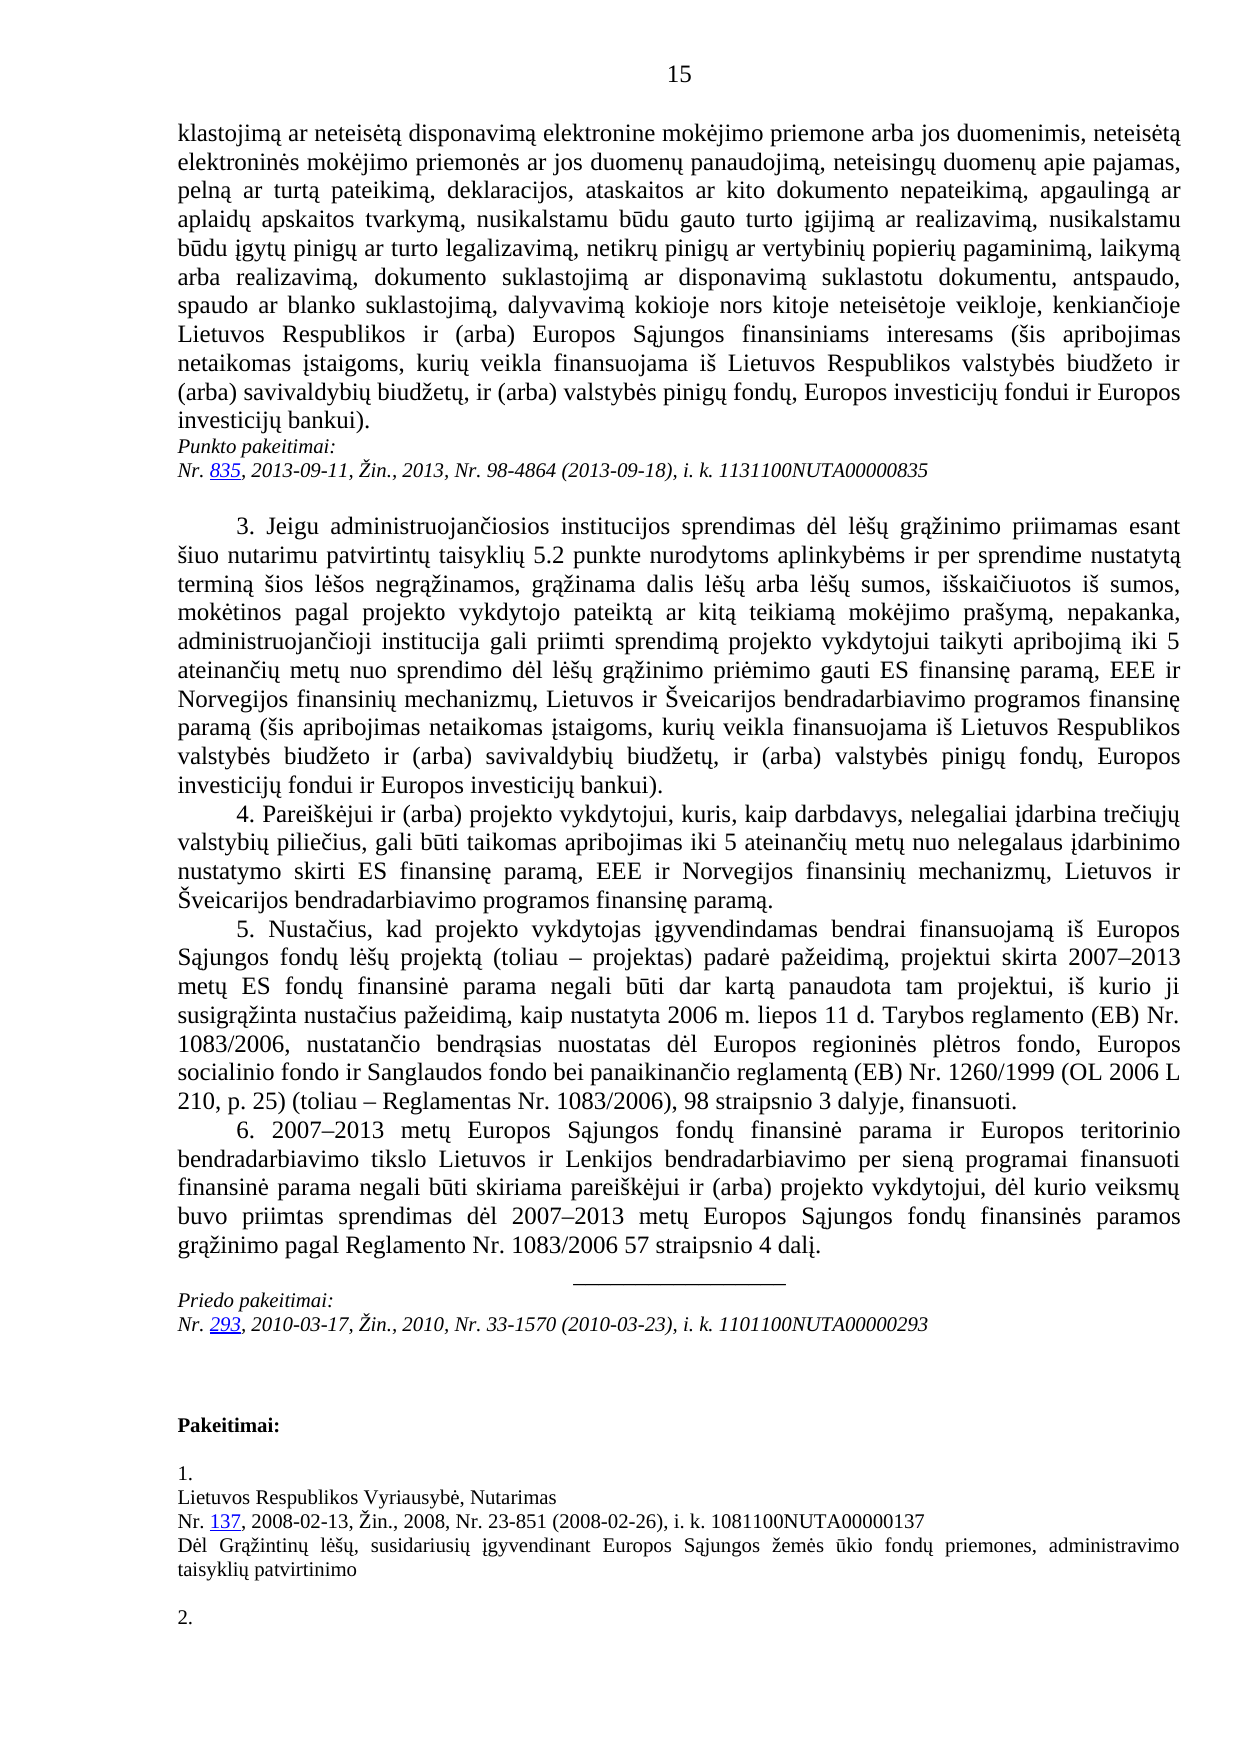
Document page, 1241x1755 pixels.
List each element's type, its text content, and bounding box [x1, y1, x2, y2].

text 1. [177, 1461, 1181, 1485]
text Pakeitimai: [177, 1412, 1181, 1437]
text klastojimą ar neteisėtą disponavimą elektronine mokėjimo priemone arba jos duomenimis, neteisėtą elektroninės mokėjimo priemonės ar jos duomenų panaudojimą, neteisingų duomenų apie pajamas, pelną ar turtą pateikimą, deklaracijos, ataskaitos ar kito dokumento nepateikimą, apgaulingą ar aplaidų apskaitos tvarkymą, nusikalstamu būdu gauto turto įgijimą ar realizavimą, nusikalstamu būdu įgytų pinigų ar turto legalizavimą, netikrų pinigų ar vertybinių popierių pagaminimą, laikymą arba realizavimą, dokumento suklastojimą ar disponavimą suklastotu dokumentu, antspaudo, spaudo ar blanko suklastojimą, dalyvavimą kokioje nors kitoje neteisėtoje veikloje, kenkiančioje Lietuvos Respublikos ir (arba) Europos Sąjungos finansiniams interesams (šis apribojimas netaikomas įstaigoms, kurių veikla finansuojama iš Lietuvos Respublikos valstybės biudžeto ir (arba) savivaldybių biudžetų, ir (arba) valstybės pinigų fondų, Europos investicijų fondui ir Europos investicijų bankui). [177, 118, 1181, 434]
text _________________ [177, 1259, 1181, 1287]
text Nr. 835, 2013-09-11, Žin., 2013, Nr. 98-4864 (2013-09-18), i. k. 1131100NUTA00000835 [177, 458, 1181, 482]
text 4. Pareiškėjui ir (arba) projekto vykdytojui, kuris, kaip darbdavys, nelegaliai įdarbina trečiųjų valstybių piliečius, gali būti taikomas apribojimas iki 5 ateinančių metų nuo nelegalaus įdarbinimo nustatymo skirti ES finansinę paramą, EEE ir Norvegijos finansinių mechanizmų, Lietuvos ir Šveicarijos bendradarbiavimo programos finansinę paramą. [177, 799, 1181, 914]
text 5. Nustačius, kad projekto vykdytojas įgyvendindamas bendrai finansuojamą iš Europos Sąjungos fondų lėšų projektą (toliau – projektas) padarė pažeidimą, projektui skirta 2007–2013 metų ES fondų finansinė parama negali būti dar kartą panaudota tam projektui, iš kurio ji susigrąžinta nustačius pažeidimą, kaip nustatyta 2006 m. liepos 11 d. Tarybos reglamento (EB) Nr. 1083/2006, nustatančio bendrąsias nuostatas dėl Europos regioninės plėtros fondo, Europos socialinio fondo ir Sanglaudos fondo bei panaikinančio reglamentą (EB) Nr. 1260/1999 (OL 2006 L 210, p. 25) (toliau – Reglamentas Nr. 1083/2006), 98 straipsnio 3 dalyje, finansuoti. [177, 914, 1181, 1115]
text Dėl Grąžintinų lėšų, susidariusių įgyvendinant Europos Sąjungos žemės ūkio fondų priemones, administravimo taisyklių patvirtinimo [177, 1533, 1181, 1581]
text Punkto pakeitimai: [177, 434, 1181, 458]
text Nr. 293, 2010-03-17, Žin., 2010, Nr. 33-1570 (2010-03-23), i. k. 1101100NUTA00000293 [177, 1312, 1181, 1336]
text Lietuvos Respublikos Vyriausybė, Nutarimas [177, 1485, 1181, 1509]
text Priedo pakeitimai: [177, 1287, 1181, 1312]
text 3. Jeigu administruojančiosios institucijos sprendimas dėl lėšų grąžinimo priimamas esant šiuo nutarimu patvirtintų taisyklių 5.2 punkte nurodytoms aplinkybėms ir per sprendime nustatytą terminą šios lėšos negrąžinamos, grąžinama dalis lėšų arba lėšų sumos, išskaičiuotos iš sumos, mokėtinos pagal projekto vykdytojo pateiktą ar kitą teikiamą mokėjimo prašymą, nepakanka, administruojančioji institucija gali priimti sprendimą projekto vykdytojui taikyti apribojimą iki 5 ateinančių metų nuo sprendimo dėl lėšų grąžinimo priėmimo gauti ES finansinę paramą, EEE ir Norvegijos finansinių mechanizmų, Lietuvos ir Šveicarijos bendradarbiavimo programos finansinę paramą (šis apribojimas netaikomas įstaigoms, kurių veikla finansuojama iš Lietuvos Respublikos valstybės biudžeto ir (arba) savivaldybių biudžetų, ir (arba) valstybės pinigų fondų, Europos investicijų fondui ir Europos investicijų bankui). [177, 511, 1181, 799]
text 2. [177, 1605, 1181, 1629]
text Nr. 137, 2008-02-13, Žin., 2008, Nr. 23-851 (2008-02-26), i. k. 1081100NUTA00000137 [177, 1509, 1181, 1533]
text 6. 2007–2013 metų Europos Sąjungos fondų finansinė parama ir Europos teritorinio bendradarbiavimo tikslo Lietuvos ir Lenkijos bendradarbiavimo per sieną programai finansuoti finansinė parama negali būti skiriama pareiškėjui ir (arba) projekto vykdytojui, dėl kurio veiksmų buvo priimtas sprendimas dėl 2007–2013 metų Europos Sąjungos fondų finansinės paramos grąžinimo pagal Reglamento Nr. 1083/2006 57 straipsnio 4 dalį. [177, 1115, 1181, 1259]
